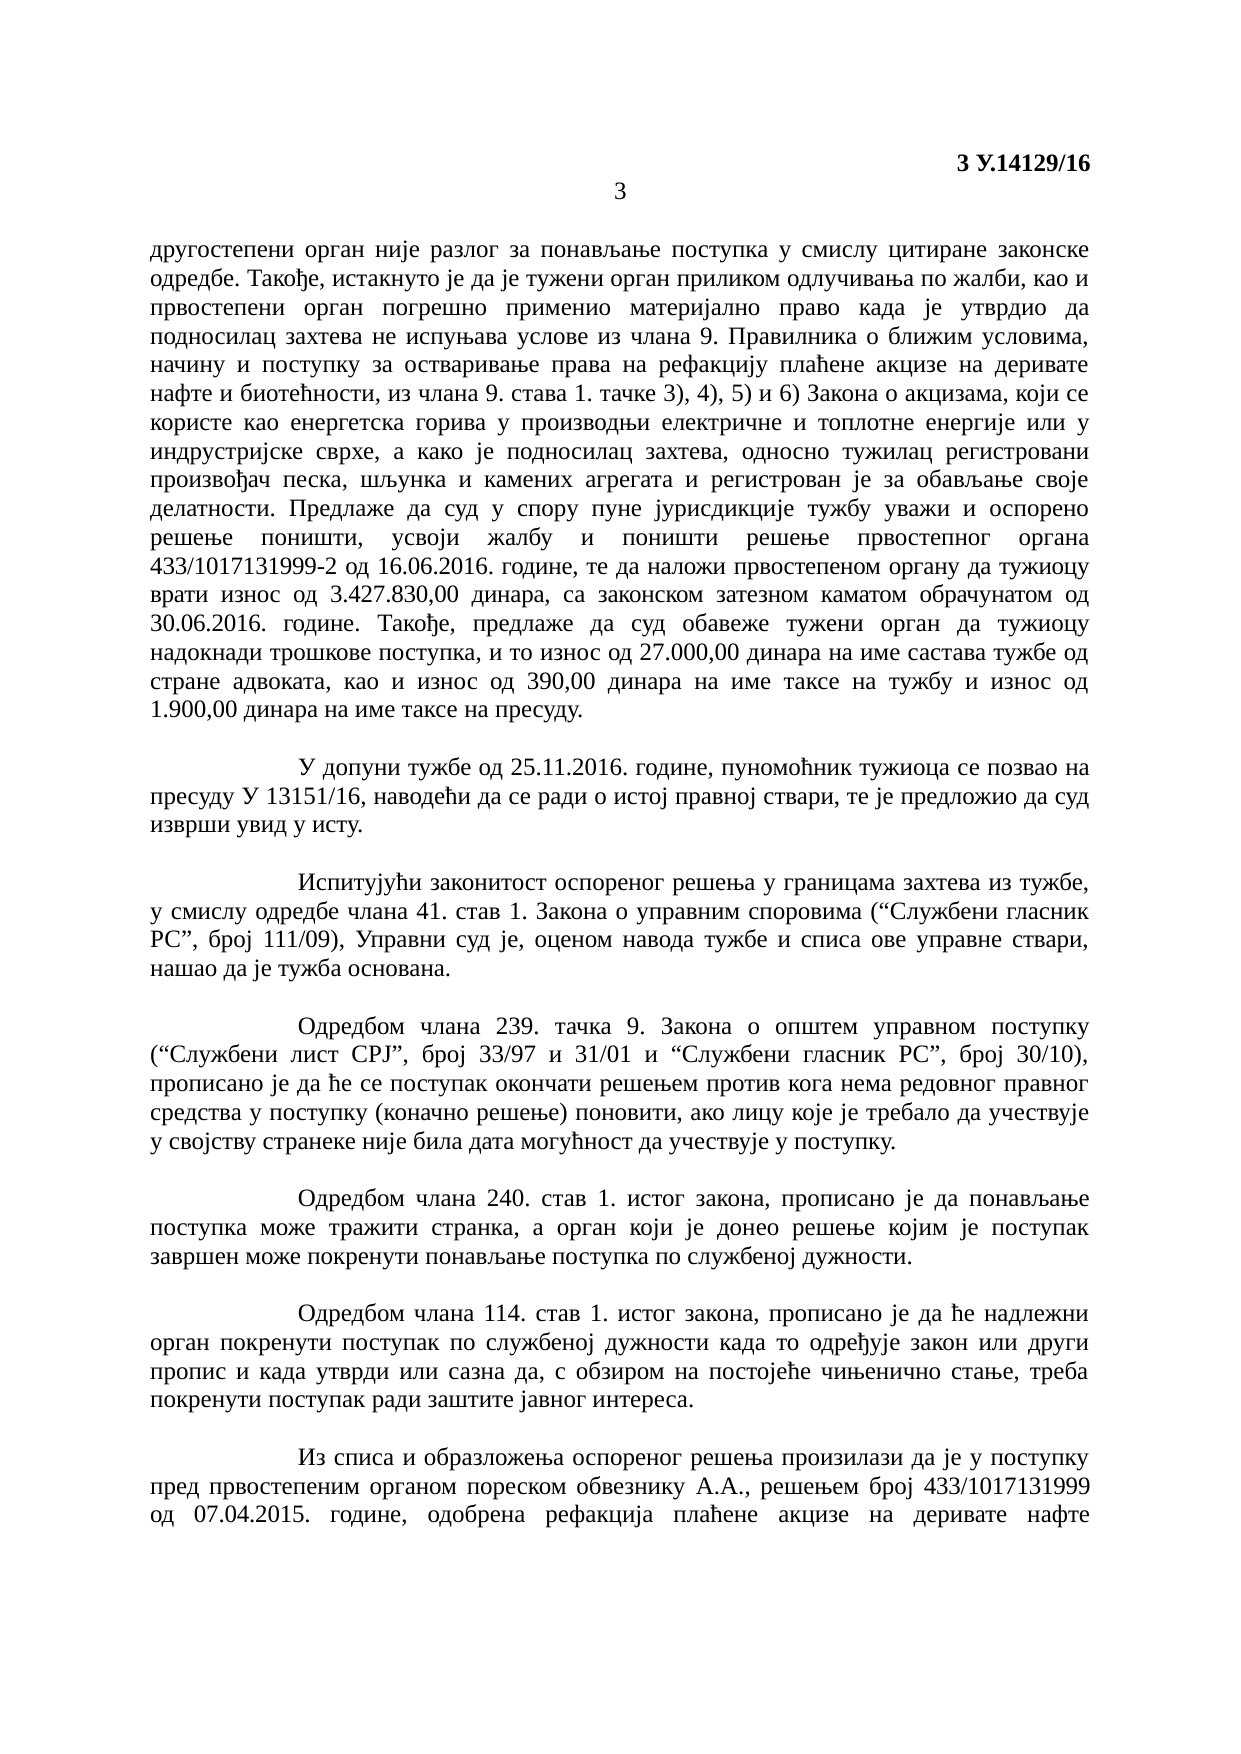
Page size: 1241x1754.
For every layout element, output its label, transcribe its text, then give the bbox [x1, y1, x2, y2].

text Испитујући законитост оспореног решења у границама захтева из тужбе, у смислу одредбе члана 41. став 1. Закона о управним споровима (“Службени гласник РС”, број 111/09), Управни суд је, оценом навода тужбе и списа ове управне ствари, нашао да је тужба основана. [150, 867, 1090, 982]
text У допуни тужбе од 25.11.2016. године, пуномоћник тужиоца се позвао на пресуду У 13151/16, наводећи да се ради о истој правној ствари, те је предложио да суд изврши увид у исту. [150, 752, 1090, 838]
text Одредбом члана 240. став 1. истог закона, прописано је да понављање поступка може тражити странка, а орган који је донео решење којим је поступак завршен може покренути понављање поступка по службеној дужности. [150, 1183, 1090, 1269]
text Одредбом члана 114. став 1. истог закона, прописано је да ће надлежни орган покренути поступак по службеној дужности када то одређује закон или други пропис и када утврди или сазна да, с обзиром на постојеће чињенично стање, треба покренути поступак ради заштите јавног интереса. [150, 1298, 1090, 1413]
text другостепени орган није разлог за понављање поступка у смислу цитиране законске одредбе. Такође, истакнуто је да је тужени орган приликом одлучивања по жалби, као и првостепени орган погрешно применио материјално право када је утврдио да подносилац захтева не испуњава услове из члана 9. Правилника о ближим условима, начину и поступку за остваривање права на рефакцију плаћене акцизе на деривате нафте и биотећности, из члана 9. става 1. тачке 3), 4), 5) и 6) Закона о акцизама, који се користе као енергетска горива у производњи електричне и топлотне енергије или у индрустријске сврхе, а како је подносилац захтева, односно тужилац регистровани произвођач песка, шљунка и камених агрегата и регистрован је за обављање своје делатности. Предлаже да суд у спору пуне јурисдикције тужбу уважи и оспорено решење поништи, усвоји жалбу и поништи решење првостепног органа 433/1017131999-2 од 16.06.2016. године, те да наложи првостепеном органу да тужиоцу врати износ од 3.427.830,00 динара, са законском затезном каматом обрачунатом од 30.06.2016. године. Такође, предлаже да суд обавеже тужени орган да тужиоцу надокнади трошкове поступка, и то износ од 27.000,00 динара на име састава тужбе од стране адвоката, као и износ од 390,00 динара на име таксе на тужбу и износ од 1.900,00 динара на име таксе на пресуду. [150, 234, 1090, 723]
text Одредбом члана 239. тачка 9. Закона о општем управном поступку (“Службени лист СРЈ”, број 33/97 и 31/01 и “Службени гласник РС”, број 30/10), прописано је да ће се поступак окончати решењем против кога нема редовног правног средства у поступку (коначно решење) поновити, ако лицу које је требало да учествује у својству странеке није била дата могућност да учествује у поступку. [150, 1011, 1090, 1154]
text Из списа и образложења оспореног решења произилази да је у поступку пред првостепеним органом пореском обвезнику А.А., решењем број 433/1017131999 од 07.04.2015. године, одобрена рефакција плаћене акцизе на деривате нафте [150, 1442, 1090, 1528]
